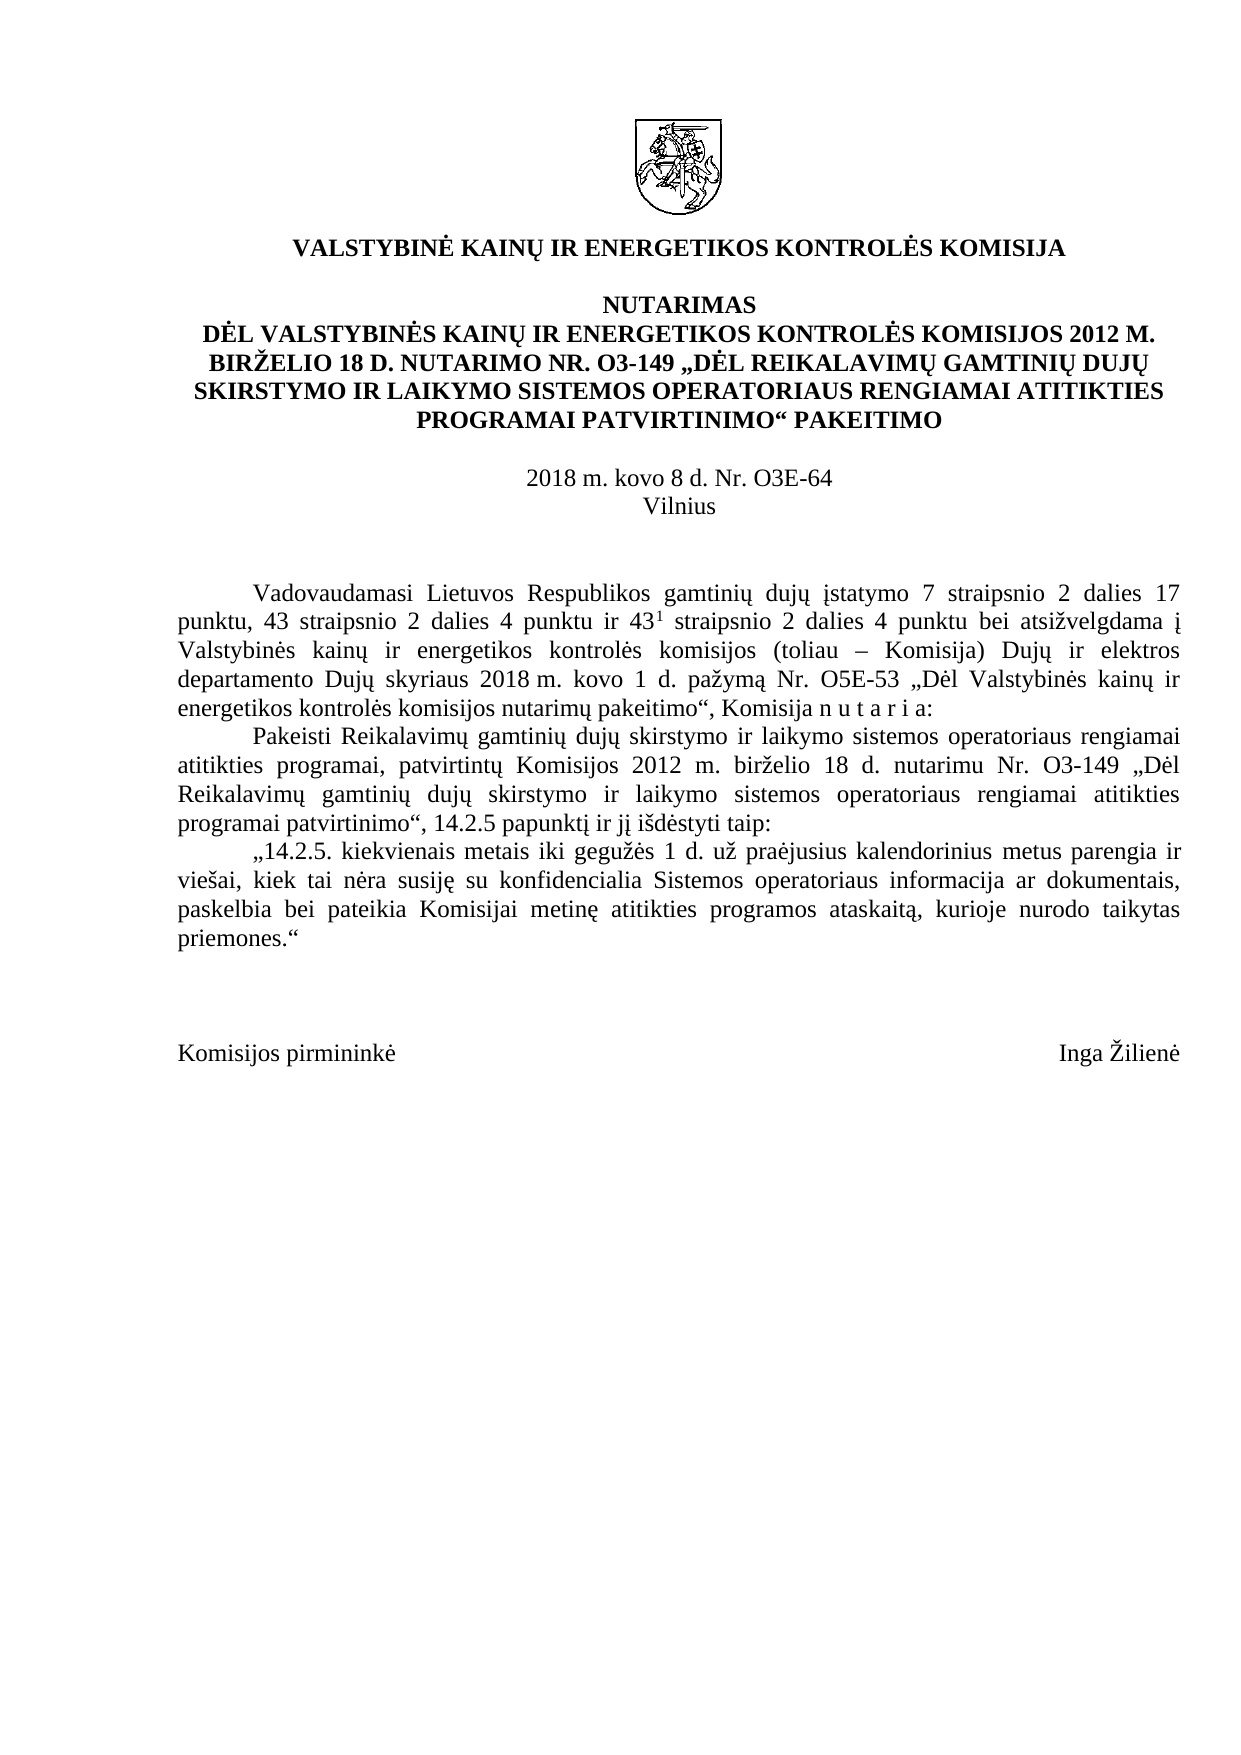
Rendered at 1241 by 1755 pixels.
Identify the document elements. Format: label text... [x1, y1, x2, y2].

text Vilnius [177, 491, 1181, 520]
text Komisijos pirmininkė Inga Žilienė [177, 1038, 1181, 1066]
text VALSTYBINĖ KAINŲ IR ENERGETIKOS KONTROLĖS KOMISIJA [177, 233, 1181, 261]
text Pakeisti Reikalavimų gamtinių dujų skirstymo ir laikymo sistemos operatoriaus rengiamai atitikties programai, patvirtintų Komisijos 2012 m. birželio 18 d. nutarimu Nr. O3-149 „Dėl Reikalavimų gamtinių dujų skirstymo ir laikymo sistemos operatoriaus rengiamai atitikties programai patvirtinimo“, 14.2.5 papunktį ir jį išdėstyti taip: [177, 721, 1181, 836]
text 2018 m. kovo 8 d. Nr. O3E-64 [177, 463, 1181, 491]
text Vadovaudamasi Lietuvos Respublikos gamtinių dujų įstatymo 7 straipsnio 2 dalies 17 punktu, 43 straipsnio 2 dalies 4 punktu ir 431 straipsnio 2 dalies 4 punktu bei atsižvelgdama į Valstybinės kainų ir energetikos kontrolės komisijos (toliau – Komisija) Dujų ir elektros departamento Dujų skyriaus 2018 m. kovo 1 d. pažymą Nr. O5E-53 „Dėl Valstybinės kainų ir energetikos kontrolės komisijos nutarimų pakeitimo“, Komisija n u t a r i a: [177, 578, 1181, 721]
text NUTARIMAS [177, 290, 1181, 319]
text „14.2.5. kiekvienais metais iki gegužės 1 d. už praėjusius kalendorinius metus parengia ir viešai, kiek tai nėra susiję su konfidencialia Sistemos operatoriaus informacija ar dokumentais, paskelbia bei pateikia Komisijai metinę atitikties programos ataskaitą, kurioje nurodo taikytas priemones.“ [177, 836, 1181, 951]
text DĖL valstybinės kainų ir energetikos kontrolės komisijos 2012 m. birželio 18 d. nutarimo Nr. O3-149 „Dėl Reikalavimų gamtinių dujų skirstymo ir laikymo sistemos operatoriaus rengiamai atitikties programai patvirtinimo“ PAKEITIMO [177, 319, 1181, 434]
